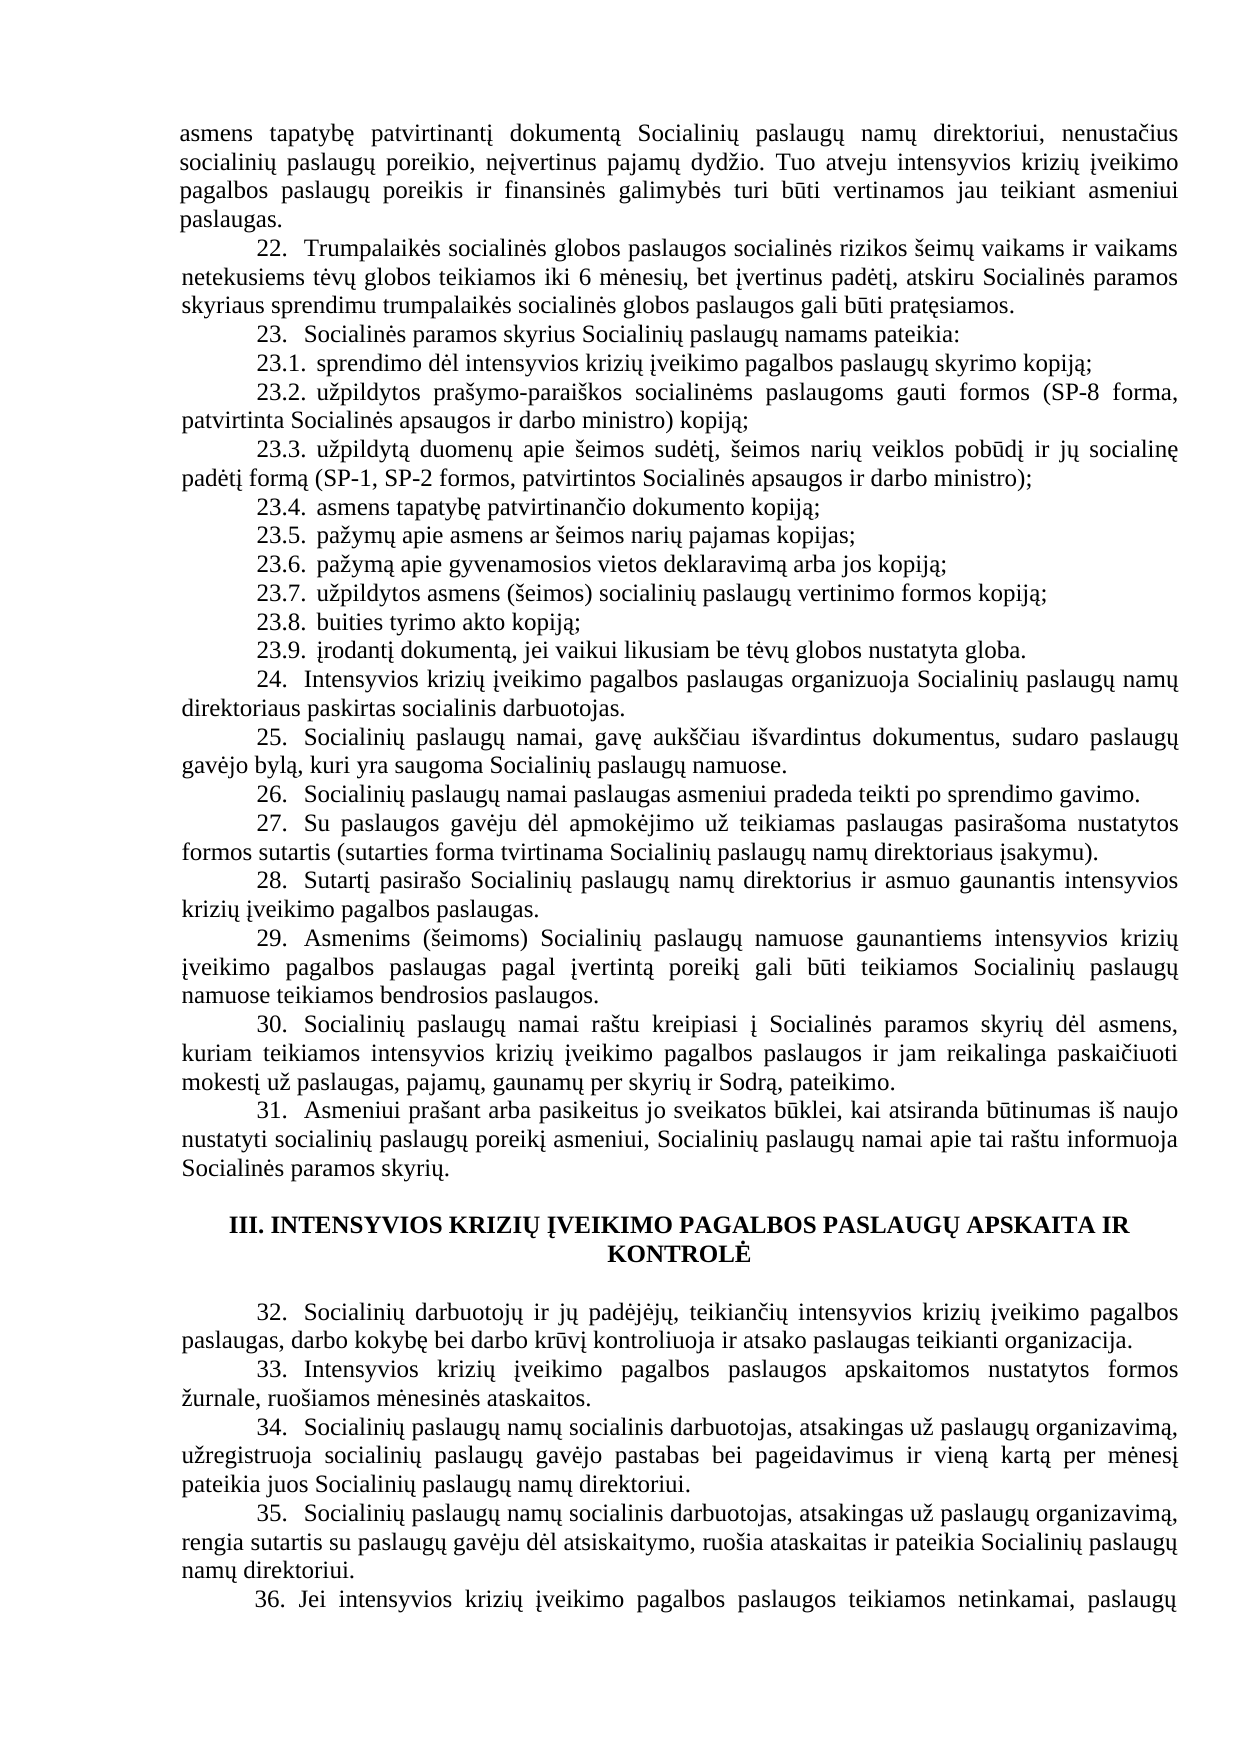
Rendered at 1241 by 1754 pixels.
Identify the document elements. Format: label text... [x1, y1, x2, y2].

text 25. Socialinių paslaugų namai, gavę aukščiau išvardintus dokumentus, sudaro paslaugų gavėjo bylą, kuri yra saugoma Socialinių paslaugų namuose. [181, 722, 1179, 779]
text 34. Socialinių paslaugų namų socialinis darbuotojas, atsakingas už paslaugų organizavimą, užregistruoja socialinių paslaugų gavėjo pastabas bei pageidavimus ir vieną kartą per mėnesį pateikia juos Socialinių paslaugų namų direktoriui. [181, 1412, 1179, 1498]
text 35. Socialinių paslaugų namų socialinis darbuotojas, atsakingas už paslaugų organizavimą, rengia sutartis su paslaugų gavėju dėl atsiskaitymo, ruošia ataskaitas ir pateikia Socialinių paslaugų namų direktoriui. [181, 1498, 1179, 1584]
text 33. Intensyvios krizių įveikimo pagalbos paslaugos apskaitomos nustatytos formos žurnale, ruošiamos mėnesinės ataskaitos. [181, 1354, 1179, 1412]
text asmens tapatybę patvirtinantį dokumentą Socialinių paslaugų namų direktoriui, nenustačius socialinių paslaugų poreikio, neįvertinus pajamų dydžio. Tuo atveju intensyvios krizių įveikimo pagalbos paslaugų poreikis ir finansinės galimybės turi būti vertinamos jau teikiant asmeniui paslaugas. [179, 118, 1179, 233]
text 31. Asmeniui prašant arba pasikeitus jo sveikatos būklei, kai atsiranda būtinumas iš naujo nustatyti socialinių paslaugų poreikį asmeniui, Socialinių paslaugų namai apie tai raštu informuoja Socialinės paramos skyrių. [181, 1096, 1179, 1182]
text 23.3. užpildytą duomenų apie šeimos sudėtį, šeimos narių veiklos pobūdį ir jų socialinę padėtį formą (SP-1, SP-2 formos, patvirtintos Socialinės apsaugos ir darbo ministro); [181, 434, 1179, 492]
text 29. Asmenims (šeimoms) Socialinių paslaugų namuose gaunantiems intensyvios krizių įveikimo pagalbos paslaugas pagal įvertintą poreikį gali būti teikiamos Socialinių paslaugų namuose teikiamos bendrosios paslaugos. [181, 923, 1179, 1009]
text 26. Socialinių paslaugų namai paslaugas asmeniui pradeda teikti po sprendimo gavimo. [181, 779, 1181, 808]
text 27. Su paslaugos gavėju dėl apmokėjimo už teikiamas paslaugas pasirašoma nustatytos formos sutartis (sutarties forma tvirtinama Socialinių paslaugų namų direktoriaus įsakymu). [181, 808, 1179, 866]
text 22. Trumpalaikės socialinės globos paslaugos socialinės rizikos šeimų vaikams ir vaikams netekusiems tėvų globos teikiamos iki 6 mėnesių, bet įvertinus padėtį, atskiru Socialinės paramos skyriaus sprendimu trumpalaikės socialinės globos paslaugos gali būti pratęsiamos. [181, 233, 1179, 319]
text 32. Socialinių darbuotojų ir jų padėjėjų, teikiančių intensyvios krizių įveikimo pagalbos paslaugas, darbo kokybę bei darbo krūvį kontroliuoja ir atsako paslaugas teikianti organizacija. [181, 1297, 1179, 1354]
text 23.9. įrodantį dokumentą, jei vaikui likusiam be tėvų globos nustatyta globa. [181, 636, 1181, 664]
text 30. Socialinių paslaugų namai raštu kreipiasi į Socialinės paramos skyrių dėl asmens, kuriam teikiamos intensyvios krizių įveikimo pagalbos paslaugos ir jam reikalinga paskaičiuoti mokestį už paslaugas, pajamų, gaunamų per skyrių ir Sodrą, pateikimo. [181, 1009, 1179, 1096]
text 36. Jei intensyvios krizių įveikimo pagalbos paslaugos teikiamos netinkamai, paslaugų [181, 1584, 1177, 1613]
text III. INTENSYVIOS KRIZIŲ ĮVEIKIMO PAGALBOS PASLAUGŲ APSKAITA IR KONTROLĖ [177, 1211, 1181, 1268]
text 23.5. pažymų apie asmens ar šeimos narių pajamas kopijas; [181, 521, 1181, 549]
text 23. Socialinės paramos skyrius Socialinių paslaugų namams pateikia: [181, 319, 1181, 348]
text 28. Sutartį pasirašo Socialinių paslaugų namų direktorius ir asmuo gaunantis intensyvios krizių įveikimo pagalbos paslaugas. [181, 866, 1179, 923]
text 23.1. sprendimo dėl intensyvios krizių įveikimo pagalbos paslaugų skyrimo kopiją; [181, 348, 1181, 377]
text 23.6. pažymą apie gyvenamosios vietos deklaravimą arba jos kopiją; [181, 549, 1181, 578]
text 23.7. užpildytos asmens (šeimos) socialinių paslaugų vertinimo formos kopiją; [181, 578, 1181, 607]
text 23.4. asmens tapatybę patvirtinančio dokumento kopiją; [181, 492, 1181, 521]
text 23.2. užpildytos prašymo-paraiškos socialinėms paslaugoms gauti formos (SP-8 forma, patvirtinta Socialinės apsaugos ir darbo ministro) kopiją; [181, 377, 1179, 434]
text 24. Intensyvios krizių įveikimo pagalbos paslaugas organizuoja Socialinių paslaugų namų direktoriaus paskirtas socialinis darbuotojas. [181, 664, 1179, 722]
text 23.8. buities tyrimo akto kopiją; [181, 607, 1181, 636]
